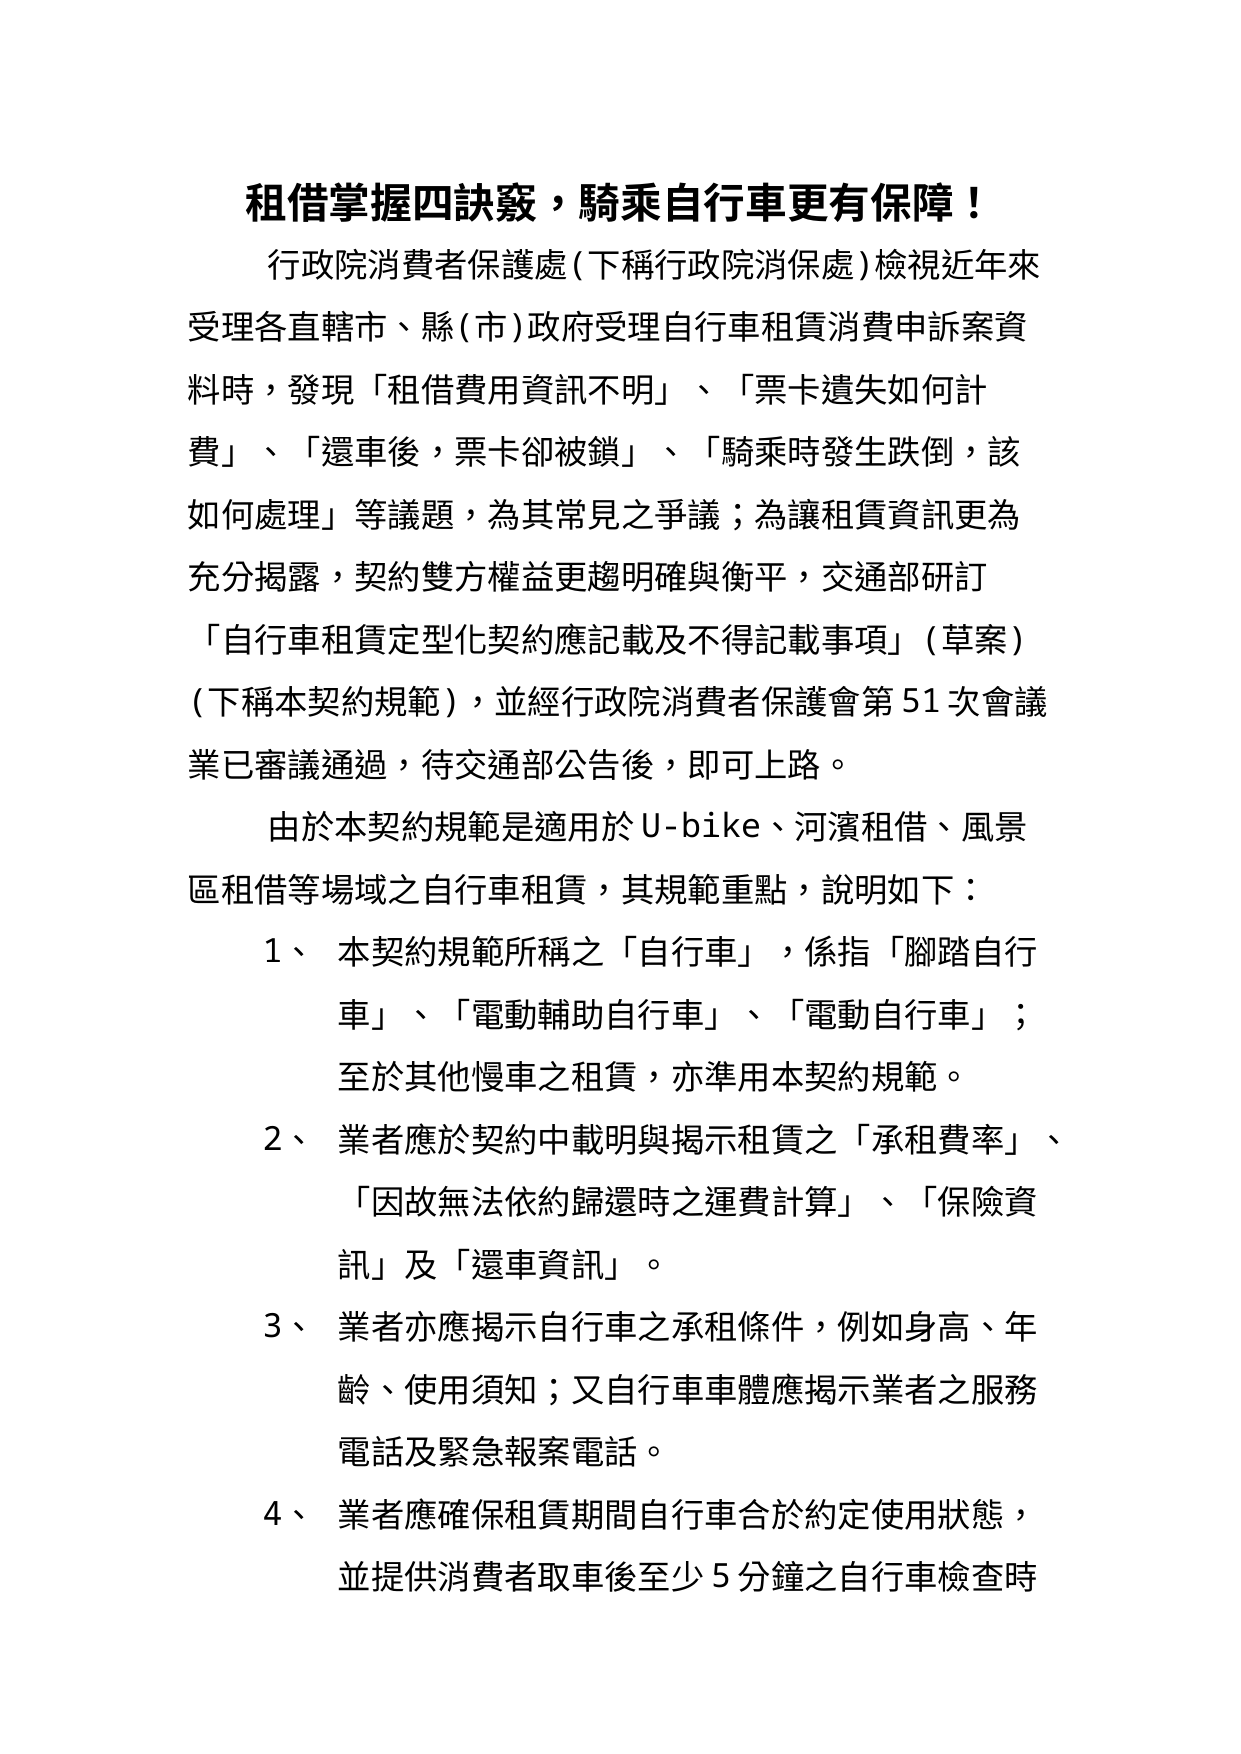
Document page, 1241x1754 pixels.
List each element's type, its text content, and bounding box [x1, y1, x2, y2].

text 租借掌握四訣竅，騎乘自行車更有保障！ [187, 158, 1053, 221]
list 業者亦應揭示自行車之承租條件，例如身高、年齡、使用須知；又自行車車體應揭示業者之服務電話及緊急報案電話。 [262, 1283, 1053, 1471]
list 業者應於契約中載明與揭示租賃之「承租費率」、「因故無法依約歸還時之運費計算」、「保險資訊」及「還車資訊」。 [262, 1096, 1053, 1283]
text 行政院消費者保護處(下稱行政院消保處)檢視近年來受理各直轄市、縣(市)政府受理自行車租賃消費申訴案資料時，發現「租借費用資訊不明」、「票卡遺失如何計費」、「還車後，票卡卻被鎖」、「騎乘時發生跌倒，該如何處理」等議題，為其常見之爭議；為讓租賃資訊更為充分揭露，契約雙方權益更趨明確與衡平，交通部研訂「自行車租賃定型化契約應記載及不得記載事項」(草案)(下稱本契約規範)，並經行政院消費者保護會第51次會議業已審議通過，待交通部公告後，即可上路。 [187, 221, 1053, 783]
list 業者應確保租賃期間自行車合於約定使用狀態，並提供消費者取車後至少5分鐘之自行車檢查時 [262, 1471, 1053, 1596]
text 由於本契約規範是適用於U-bike、河濱租借、風景區租借等場域之自行車租賃，其規範重點，說明如下： [187, 783, 1053, 908]
list 本契約規範所稱之「自行車」，係指「腳踏自行車」、「電動輔助自行車」、「電動自行車」；至於其他慢車之租賃，亦準用本契約規範。 [262, 908, 1053, 1096]
